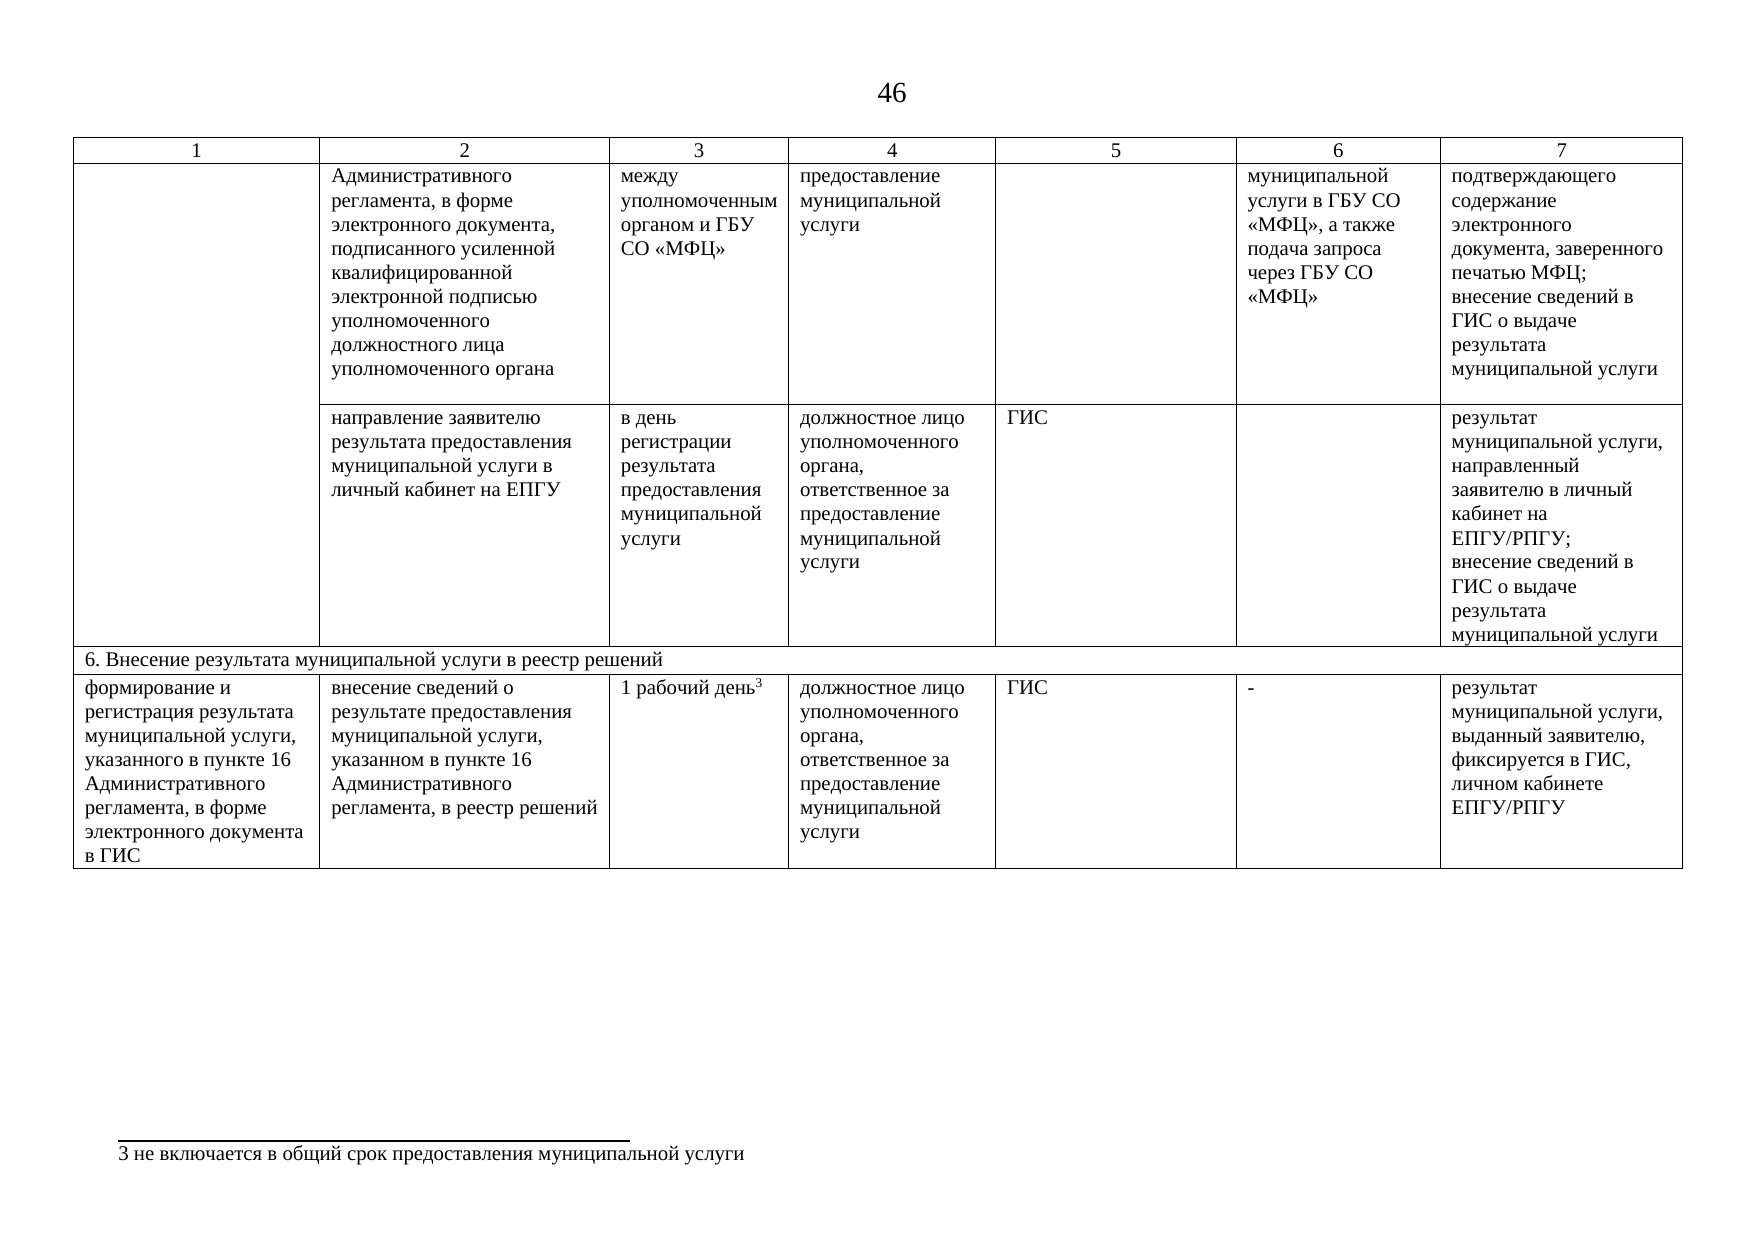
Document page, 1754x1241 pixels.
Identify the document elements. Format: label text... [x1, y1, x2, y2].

table_header 2 [320, 138, 609, 162]
table_cell 6. Внесение результата муниципальной услуги в реестр решений [74, 647, 1682, 674]
table_cell [996, 164, 1236, 404]
table_cell результат муниципальной услуги, выданный заявителю, фиксируется в ГИС, личном кабинете ЕПГУ/РПГУ [1441, 675, 1682, 867]
table_cell муниципальной услуги в ГБУ СО «МФЦ», а также подача запроса через ГБУ СО «МФЦ» [1237, 164, 1440, 404]
table_header 6 [1237, 138, 1440, 162]
table_cell [1237, 405, 1440, 646]
table_cell направление заявителю результата предоставления муниципальной услуги в личный кабинет на ЕПГУ [320, 405, 609, 646]
table_cell должностное лицо уполномоченного органа, ответственное за предоставление муниципальной услуги [789, 405, 995, 646]
table_header 1 [74, 138, 319, 162]
table_header 3 [610, 138, 788, 162]
table_cell 1 рабочий день [610, 675, 788, 867]
table_header 4 [789, 138, 995, 162]
table_cell между уполномоченным органом и ГБУ СО «МФЦ» [610, 164, 788, 404]
table_header 7 [1441, 138, 1682, 162]
table_cell в день регистрации результата предоставления муниципальной услуги [610, 405, 788, 646]
table_cell [74, 164, 319, 646]
table_cell формирование и регистрация результата муниципальной услуги, указанного в пункте 16 Административного регламента, в форме электронного документа в ГИС [74, 675, 319, 867]
table_header 5 [996, 138, 1236, 162]
table_cell - [1237, 675, 1440, 867]
table_cell подтверждающего содержание электронного документа, заверенного печатью МФЦ; внесение сведений в ГИС о выдаче результата муниципальной услуги [1441, 164, 1682, 404]
table_cell предоставление муниципальной услуги [789, 164, 995, 404]
table_cell Административного регламента, в форме электронного документа, подписанного усиленной квалифицированной электронной подписью уполномоченного должностного лица уполномоченного органа [320, 164, 609, 404]
table_cell внесение сведений о результате предоставления муниципальной услуги, указанном в пункте 16 Административного регламента, в реестр решений [320, 675, 609, 867]
table_cell должностное лицо уполномоченного органа, ответственное за предоставление муниципальной услуги [789, 675, 995, 867]
table_cell ГИС [996, 675, 1236, 867]
table_cell результат муниципальной услуги, направленный заявителю в личный кабинет на ЕПГУ/РПГУ; внесение сведений в ГИС о выдаче результата муниципальной услуги [1441, 405, 1682, 646]
table_cell ГИС [996, 405, 1236, 646]
